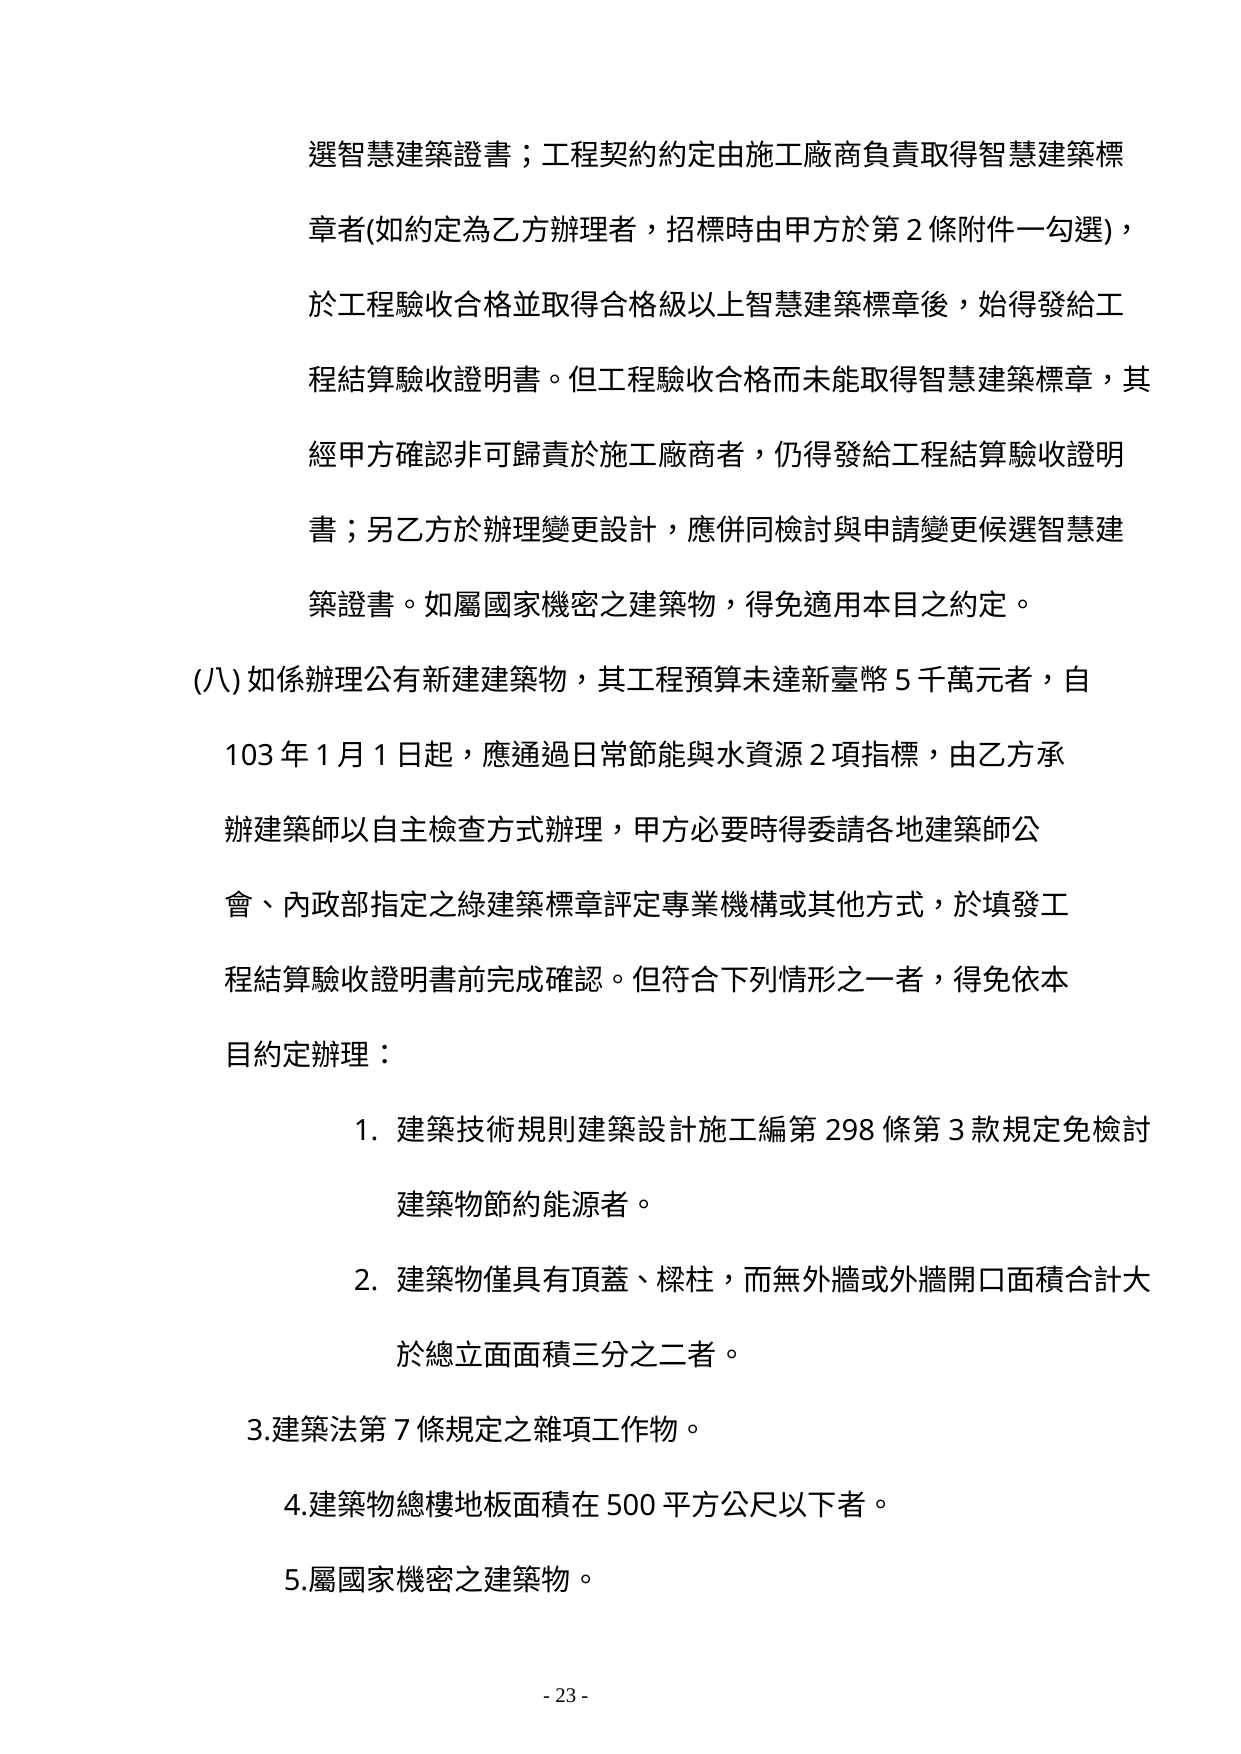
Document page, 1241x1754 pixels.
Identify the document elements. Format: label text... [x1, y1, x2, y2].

text 程結算驗收證明書前完成確認。但符合下列情形之一者，得免依本 [133, 941, 1152, 1016]
text 選智慧建築證書；工程契約約定由施工廠商負責取得智慧建築標章者(如約定為乙方辦理者，招標時由甲方於第2條附件一勾選)，於工程驗收合格並取得合格級以上智慧建築標章後，始得發給工程結算驗收證明書。但工程驗收合格而未能取得智慧建築標章，其經甲方確認非可歸責於施工廠商者，仍得發給工程結算驗收證明書；另乙方於辦理變更設計，應併同檢討與申請變更候選智慧建築證書。如屬國家機密之建築物，得免適用本目之約定。 [133, 116, 1152, 641]
text 目約定辦理： [133, 1016, 1152, 1091]
text 3.建築法第7條規定之雜項工作物。 [133, 1391, 1152, 1466]
text 5.屬國家機密之建築物。 [208, 1541, 1152, 1616]
text 4.建築物總樓地板面積在500平方公尺以下者。 [208, 1466, 1152, 1541]
list 建築技術規則建築設計施工編第298條第3款規定免檢討建築物節約能源者。 [354, 1091, 1152, 1241]
text (八) 如係辦理公有新建建築物，其工程預算未達新臺幣5千萬元者，自 [133, 641, 1152, 716]
text 會、內政部指定之綠建築標章評定專業機構或其他方式，於填發工 [133, 866, 1152, 941]
text 辦建築師以自主檢查方式辦理，甲方必要時得委請各地建築師公 [133, 791, 1152, 866]
list 建築物僅具有頂蓋、樑柱，而無外牆或外牆開口面積合計大於總立面面積三分之二者。 [354, 1241, 1152, 1391]
text 103年1月1日起，應通過日常節能與水資源2項指標，由乙方承 [133, 716, 1152, 791]
